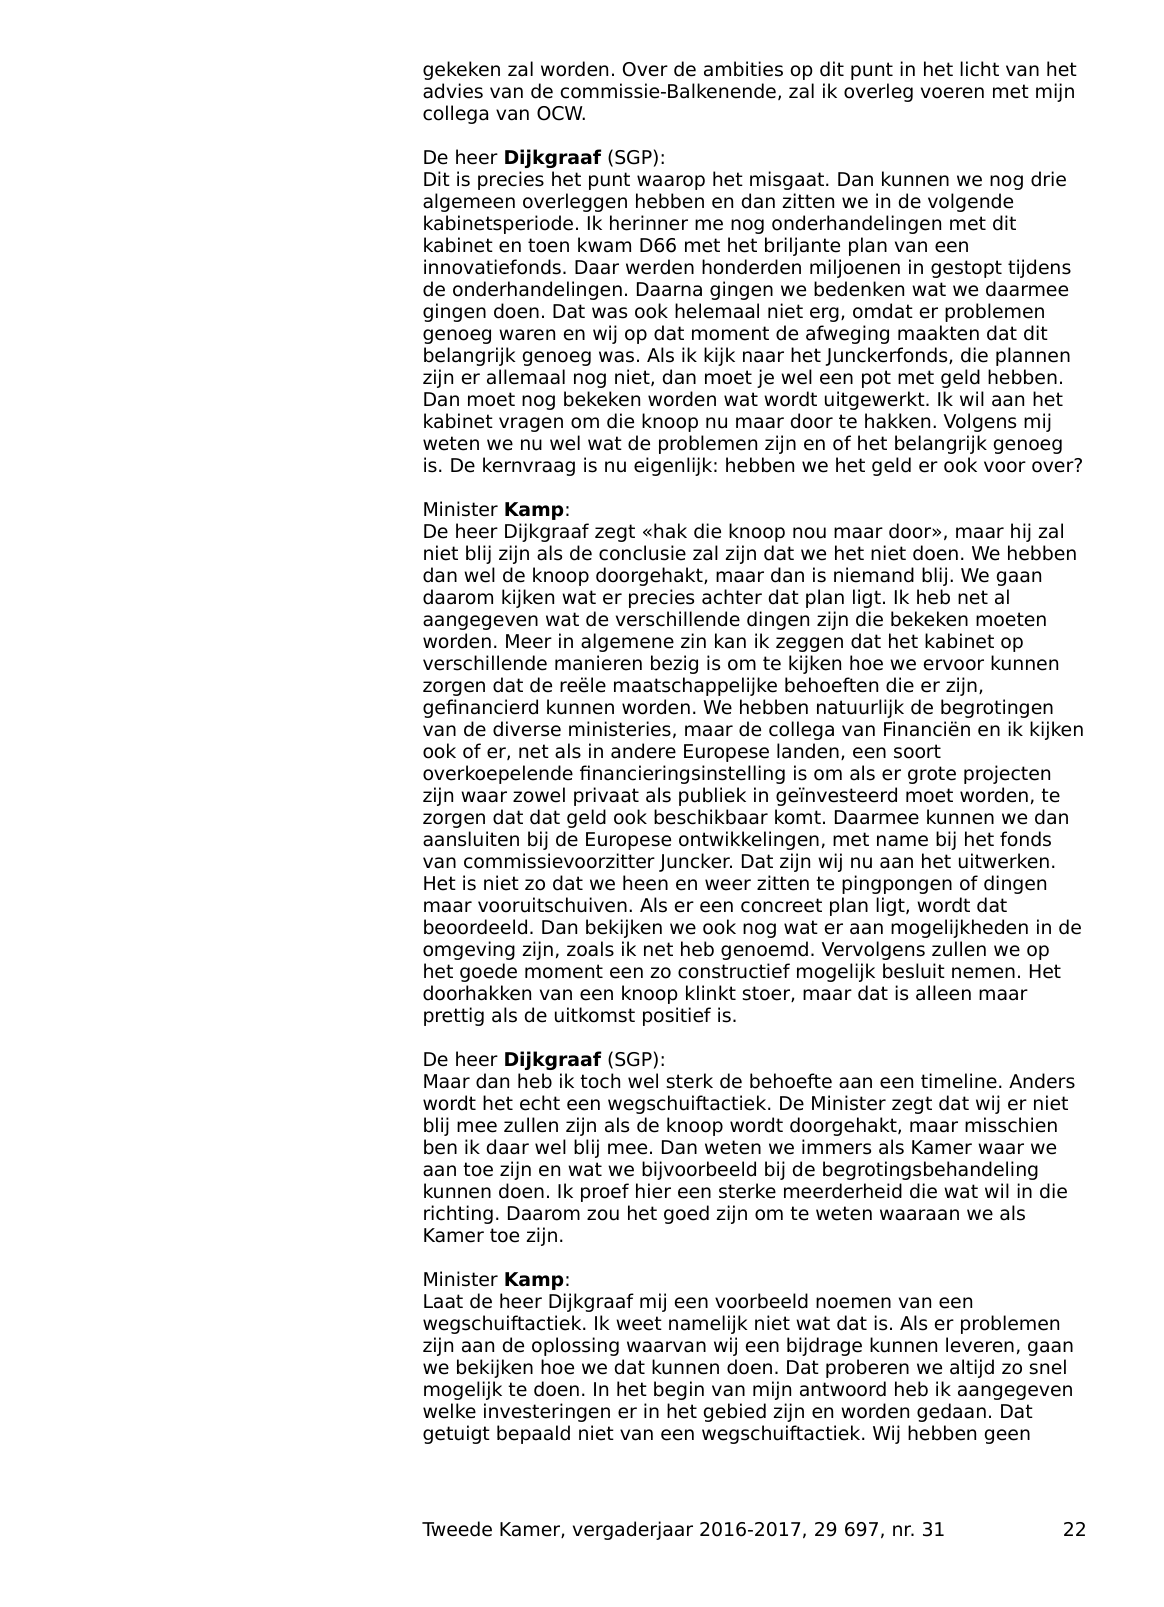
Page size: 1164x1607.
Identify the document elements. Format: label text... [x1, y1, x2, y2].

text De heer Dijkgraaf zegt «hak die knoop nou maar door», maar hij zal niet blij zijn als de conclusie zal zijn dat we het niet doen. We hebben dan wel de knoop doorgehakt, maar dan is niemand blij. We gaan daarom kijken wat er precies achter dat plan ligt. Ik heb net al aangegeven wat de verschillende dingen zijn die bekeken moeten worden. Meer in algemene zin kan ik zeggen dat het kabinet op verschillende manieren bezig is om te kijken hoe we ervoor kunnen zorgen dat de reële maatschappelijke behoeften die er zijn, gefinancierd kunnen worden. We hebben natuurlijk de begrotingen van de diverse ministeries, maar de collega van Financiën en ik kijken ook of er, net als in andere Europese landen, een soort overkoepelende financieringsinstelling is om als er grote projecten zijn waar zowel privaat als publiek in geïnvesteerd moet worden, te zorgen dat dat geld ook beschikbaar komt. Daarmee kunnen we dan aansluiten bij de Europese ontwikkelingen, met name bij het fonds van commissievoorzitter Juncker. Dat zijn wij nu aan het uitwerken. Het is niet zo dat we heen en weer zitten te pingpongen of dingen maar vooruitschuiven. Als er een concreet plan ligt, wordt dat beoordeeld. Dan bekijken we ook nog wat er aan mogelijkheden in de omgeving zijn, zoals ik net heb genoemd. Vervolgens zullen we op het goede moment een zo constructief mogelijk besluit nemen. Het doorhakken van een knoop klinkt stoer, maar dat is alleen maar prettig als de uitkomst positief is. [422, 521, 1087, 1027]
text De heer Dijkgraaf (SGP): [422, 147, 1087, 169]
text Minister Kamp: [422, 499, 1087, 521]
text Dit is precies het punt waarop het misgaat. Dan kunnen we nog drie algemeen overleggen hebben en dan zitten we in de volgende kabinetsperiode. Ik herinner me nog onderhandelingen met dit kabinet en toen kwam D66 met het briljante plan van een innovatiefonds. Daar werden honderden miljoenen in gestopt tijdens de onderhandelingen. Daarna gingen we bedenken wat we daarmee gingen doen. Dat was ook helemaal niet erg, omdat er problemen genoeg waren en wij op dat moment de afweging maakten dat dit belangrijk genoeg was. Als ik kijk naar het Junckerfonds, die plannen zijn er allemaal nog niet, dan moet je wel een pot met geld hebben. Dan moet nog bekeken worden wat wordt uitgewerkt. Ik wil aan het kabinet vragen om die knoop nu maar door te hakken. Volgens mij weten we nu wel wat de problemen zijn en of het belangrijk genoeg is. De kernvraag is nu eigenlijk: hebben we het geld er ook voor over? [422, 169, 1087, 477]
text Laat de heer Dijkgraaf mij een voorbeeld noemen van een wegschuiftactiek. Ik weet namelijk niet wat dat is. Als er problemen zijn aan de oplossing waarvan wij een bijdrage kunnen leveren, gaan we bekijken hoe we dat kunnen doen. Dat proberen we altijd zo snel mogelijk te doen. In het begin van mijn antwoord heb ik aangegeven welke investeringen er in het gebied zijn en worden gedaan. Dat getuigt bepaald niet van een wegschuiftactiek. Wij hebben geen [422, 1291, 1087, 1444]
text De heer Dijkgraaf (SGP): [422, 1049, 1087, 1071]
text Maar dan heb ik toch wel sterk de behoefte aan een timeline. Anders wordt het echt een wegschuiftactiek. De Minister zegt dat wij er niet blij mee zullen zijn als de knoop wordt doorgehakt, maar misschien ben ik daar wel blij mee. Dan weten we immers als Kamer waar we aan toe zijn en wat we bijvoorbeeld bij de begrotingsbehandeling kunnen doen. Ik proef hier een sterke meerderheid die wat wil in die richting. Daarom zou het goed zijn om te weten waaraan we als Kamer toe zijn. [422, 1071, 1087, 1247]
text gekeken zal worden. Over de ambities op dit punt in het licht van het advies van de commissie-Balkenende, zal ik overleg voeren met mijn collega van OCW. [422, 59, 1087, 125]
text Minister Kamp: [422, 1269, 1087, 1291]
